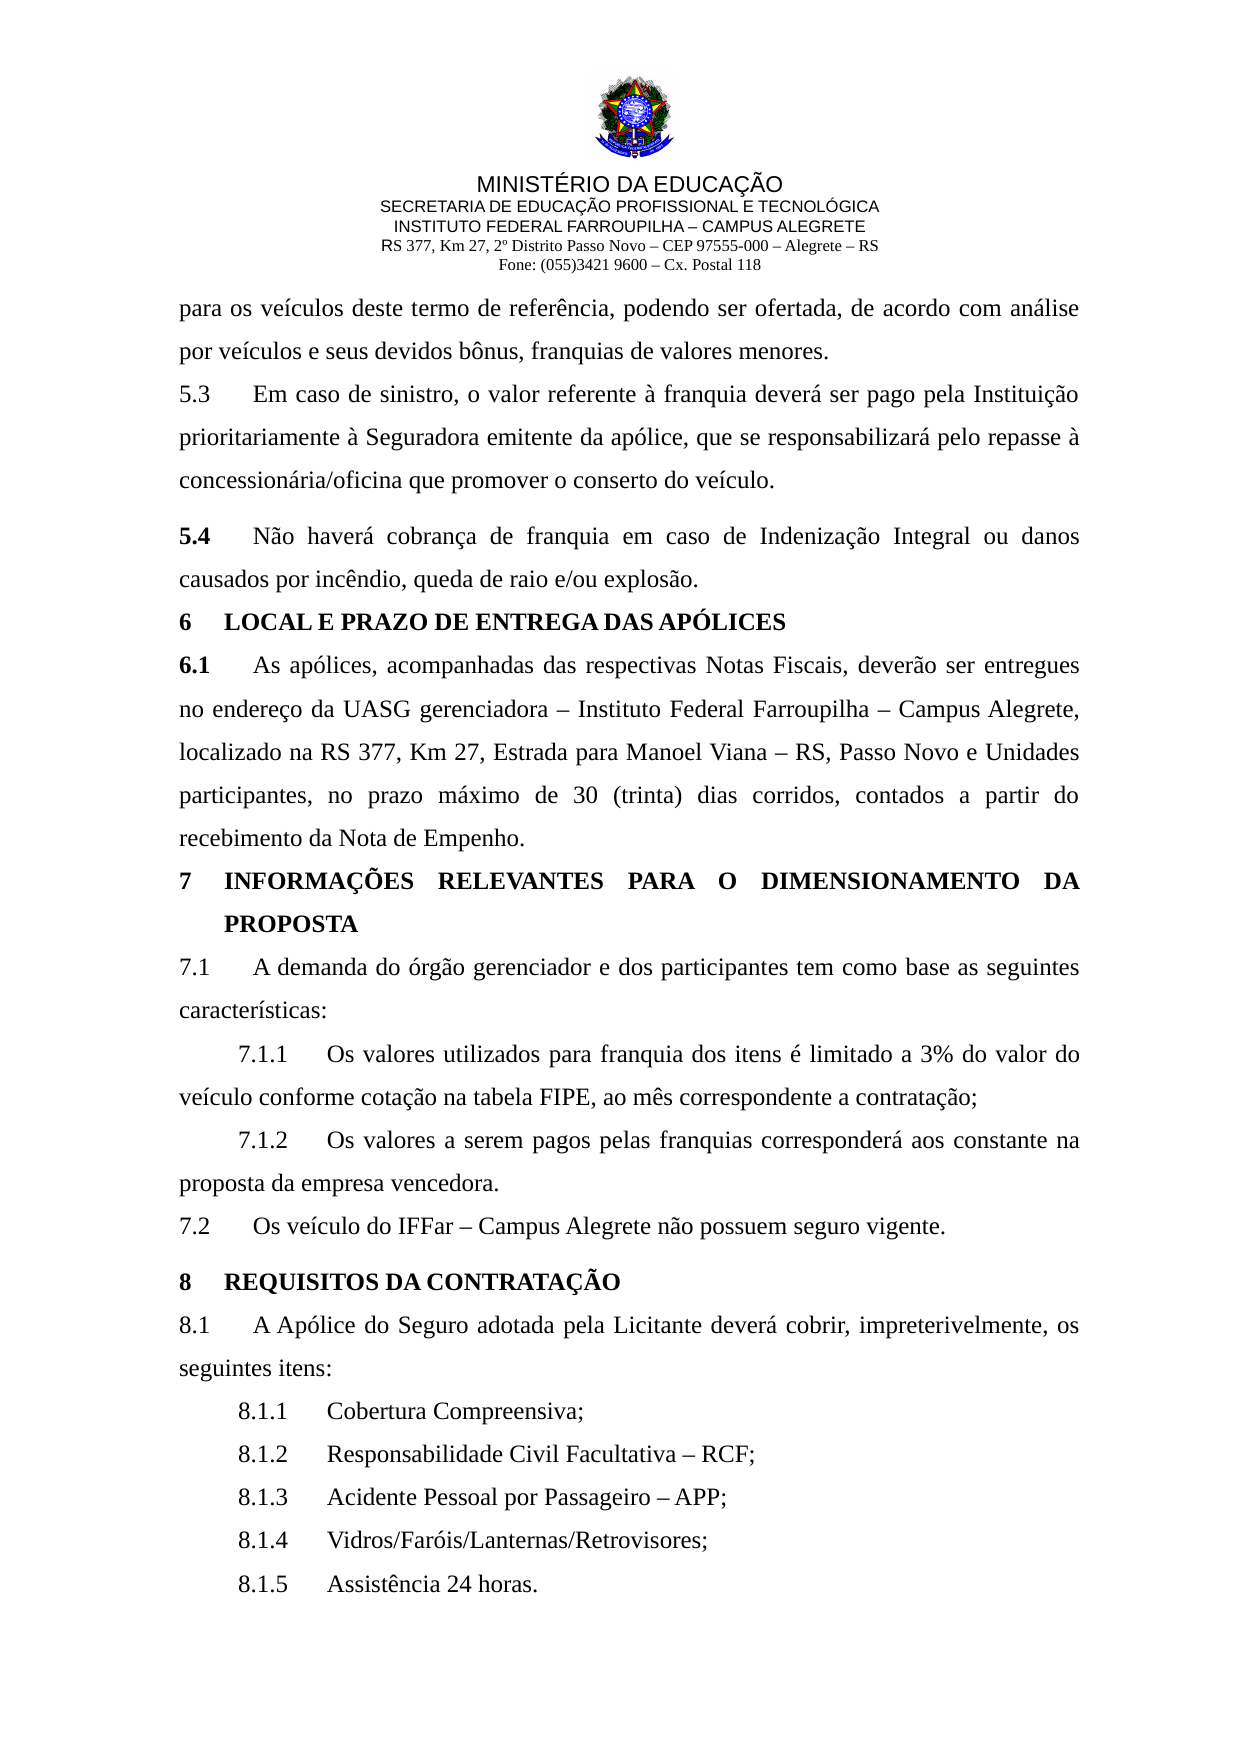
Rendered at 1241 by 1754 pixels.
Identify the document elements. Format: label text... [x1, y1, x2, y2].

list Vidros/Faróis/Lanternas/Retrovisores; [179, 1526, 1081, 1554]
list REQUISITOS DA CONTRATAÇÃO [179, 1267, 1081, 1296]
list Os valores a serem pagos pelas franquias corresponderá aos constante na proposta da empresa vencedora. [179, 1125, 1081, 1197]
list A Apólice do Seguro adotada pela Licitante deverá cobrir, impreterivelmente, os seguintes itens: [179, 1310, 1081, 1382]
list LOCAL E PRAZO DE ENTREGA DAS APÓLICES [179, 607, 1081, 636]
list Responsabilidade Civil Facultativa – RCF; [179, 1439, 1081, 1468]
list Em caso de sinistro, o valor referente à franquia deverá ser pago pela Instituição prioritariamente à Seguradora emitente da apólice, que se responsabilizará pelo repasse à concessionária/oficina que promover o conserto do veículo. [179, 379, 1081, 494]
list Não haverá cobrança de franquia em caso de Indenização Integral ou danos causados por incêndio, queda de raio e/ou explosão. [179, 521, 1081, 593]
list Cobertura Compreensiva; [179, 1396, 1081, 1425]
list As apólices, acompanhadas das respectivas Notas Fiscais, deverão ser entregues no endereço da UASG gerenciadora – Instituto Federal Farroupilha – Campus Alegrete, localizado na RS 377, Km 27, Estrada para Manoel Viana – RS, Passo Novo e Unidades participantes, no prazo máximo de 30 (trinta) dias corridos, contados a partir do recebimento da Nota de Empenho. [179, 651, 1081, 852]
list Acidente Pessoal por Passageiro – APP; [179, 1482, 1081, 1511]
list A demanda do órgão gerenciador e dos participantes tem como base as seguintes características: [179, 952, 1081, 1024]
list INFORMAÇÕES RELEVANTES PARA O DIMENSIONAMENTO DA PROPOSTA [179, 866, 1081, 938]
list Os valores utilizados para franquia dos itens é limitado a 3% do valor do veículo conforme cotação na tabela FIPE, ao mês correspondente a contratação; [179, 1039, 1081, 1111]
list para os veículos deste termo de referência, podendo ser ofertada, de acordo com análise por veículos e seus devidos bônus, franquias de valores menores. [179, 293, 1081, 365]
list Os veículo do IFFar – Campus Alegrete não possuem seguro vigente. [179, 1211, 1081, 1240]
picture [589, 70, 675, 159]
list Assistência 24 horas. [179, 1569, 1081, 1597]
